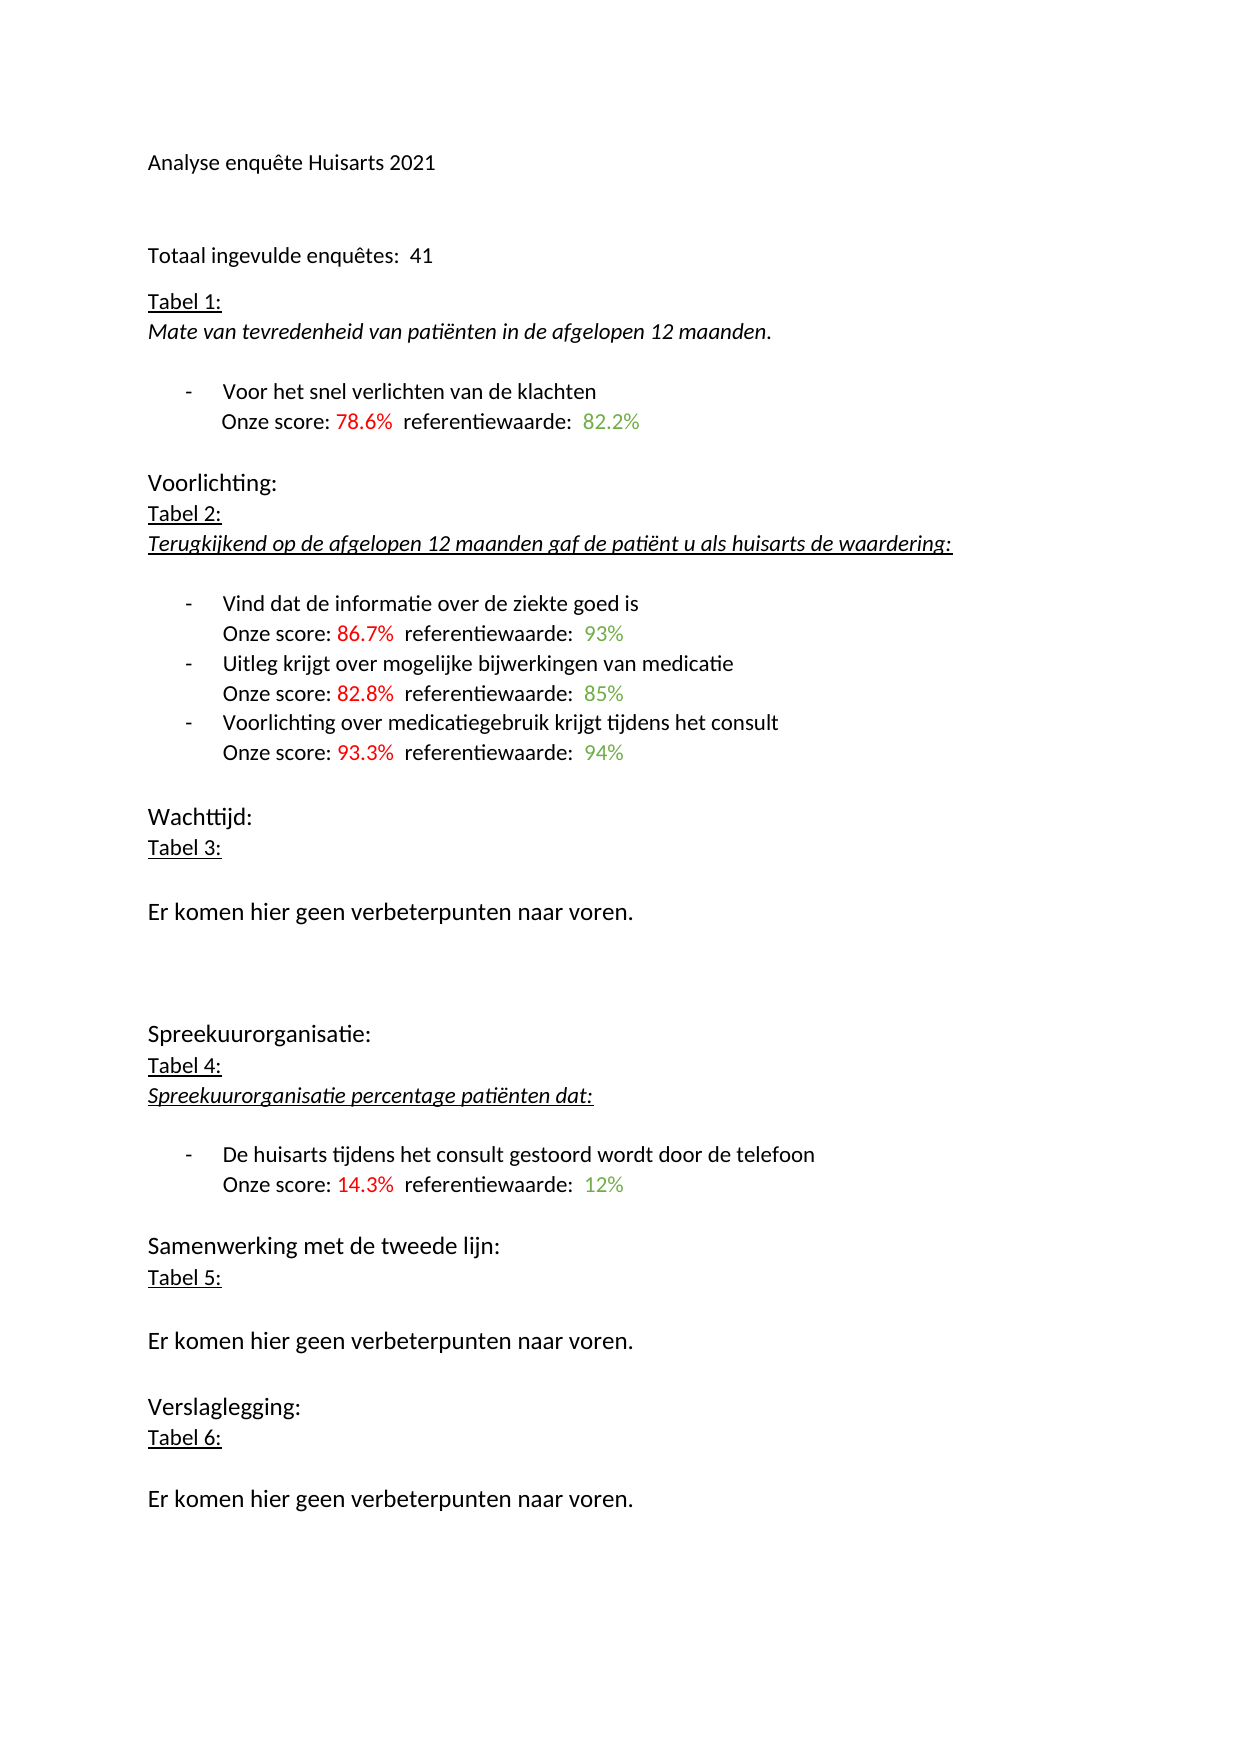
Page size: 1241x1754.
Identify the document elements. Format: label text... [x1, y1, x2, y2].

text Mate van tevredenheid van patiënten in de afgelopen 12 maanden. [148, 317, 1093, 345]
text Totaal ingevulde enquêtes: 41 [148, 241, 1093, 269]
text Er komen hier geen verbeterpunten naar voren. [148, 1325, 1093, 1356]
text Onze score: 82.8% referentiewaarde: 85% [223, 679, 1093, 707]
list De huisarts tijdens het consult gestoord wordt door de telefoon [185, 1141, 1093, 1169]
text Tabel 3: [148, 833, 1093, 862]
text Onze score: 86.7% referentiewaarde: 93% [223, 619, 1093, 647]
text Onze score: 14.3% referentiewaarde: 12% [223, 1171, 1093, 1198]
text Er komen hier geen verbeterpunten naar voren. [148, 1483, 1093, 1513]
text Analyse enquête Huisarts 2021 [148, 148, 1093, 176]
text Onze score: 78.6% referentiewaarde: 82.2% [185, 407, 1093, 435]
text Spreekuurorganisatie percentage patiënten dat: [148, 1081, 1093, 1109]
text Samenwerking met de tweede lijn: [148, 1230, 1093, 1261]
text Tabel 5: [148, 1263, 1093, 1291]
text Voorlichting: [148, 467, 1093, 497]
list Voor het snel verlichten van de klachten [185, 377, 1093, 405]
list Voorlichting over medicatiegebruik krijgt tijdens het consult [185, 708, 1093, 737]
text Verslaglegging: [148, 1391, 1093, 1421]
text Tabel 6: [148, 1423, 1093, 1451]
text Onze score: 93.3% referentiewaarde: 94% [223, 738, 1093, 766]
text Spreekuurorganisatie: [148, 1018, 1093, 1049]
list Vind dat de informatie over de ziekte goed is [185, 589, 1093, 617]
text Er komen hier geen verbeterpunten naar voren. [148, 896, 1093, 927]
text Tabel 2: [148, 499, 1093, 527]
text Tabel 4: [148, 1051, 1093, 1079]
list Uitleg krijgt over mogelijke bijwerkingen van medicatie [185, 649, 1093, 677]
text Tabel 1: [148, 287, 1093, 315]
text Terugkijkend op de afgelopen 12 maanden gaf de patiënt u als huisarts de waardering: [148, 529, 1093, 557]
text Wachttijd: [148, 801, 1093, 831]
